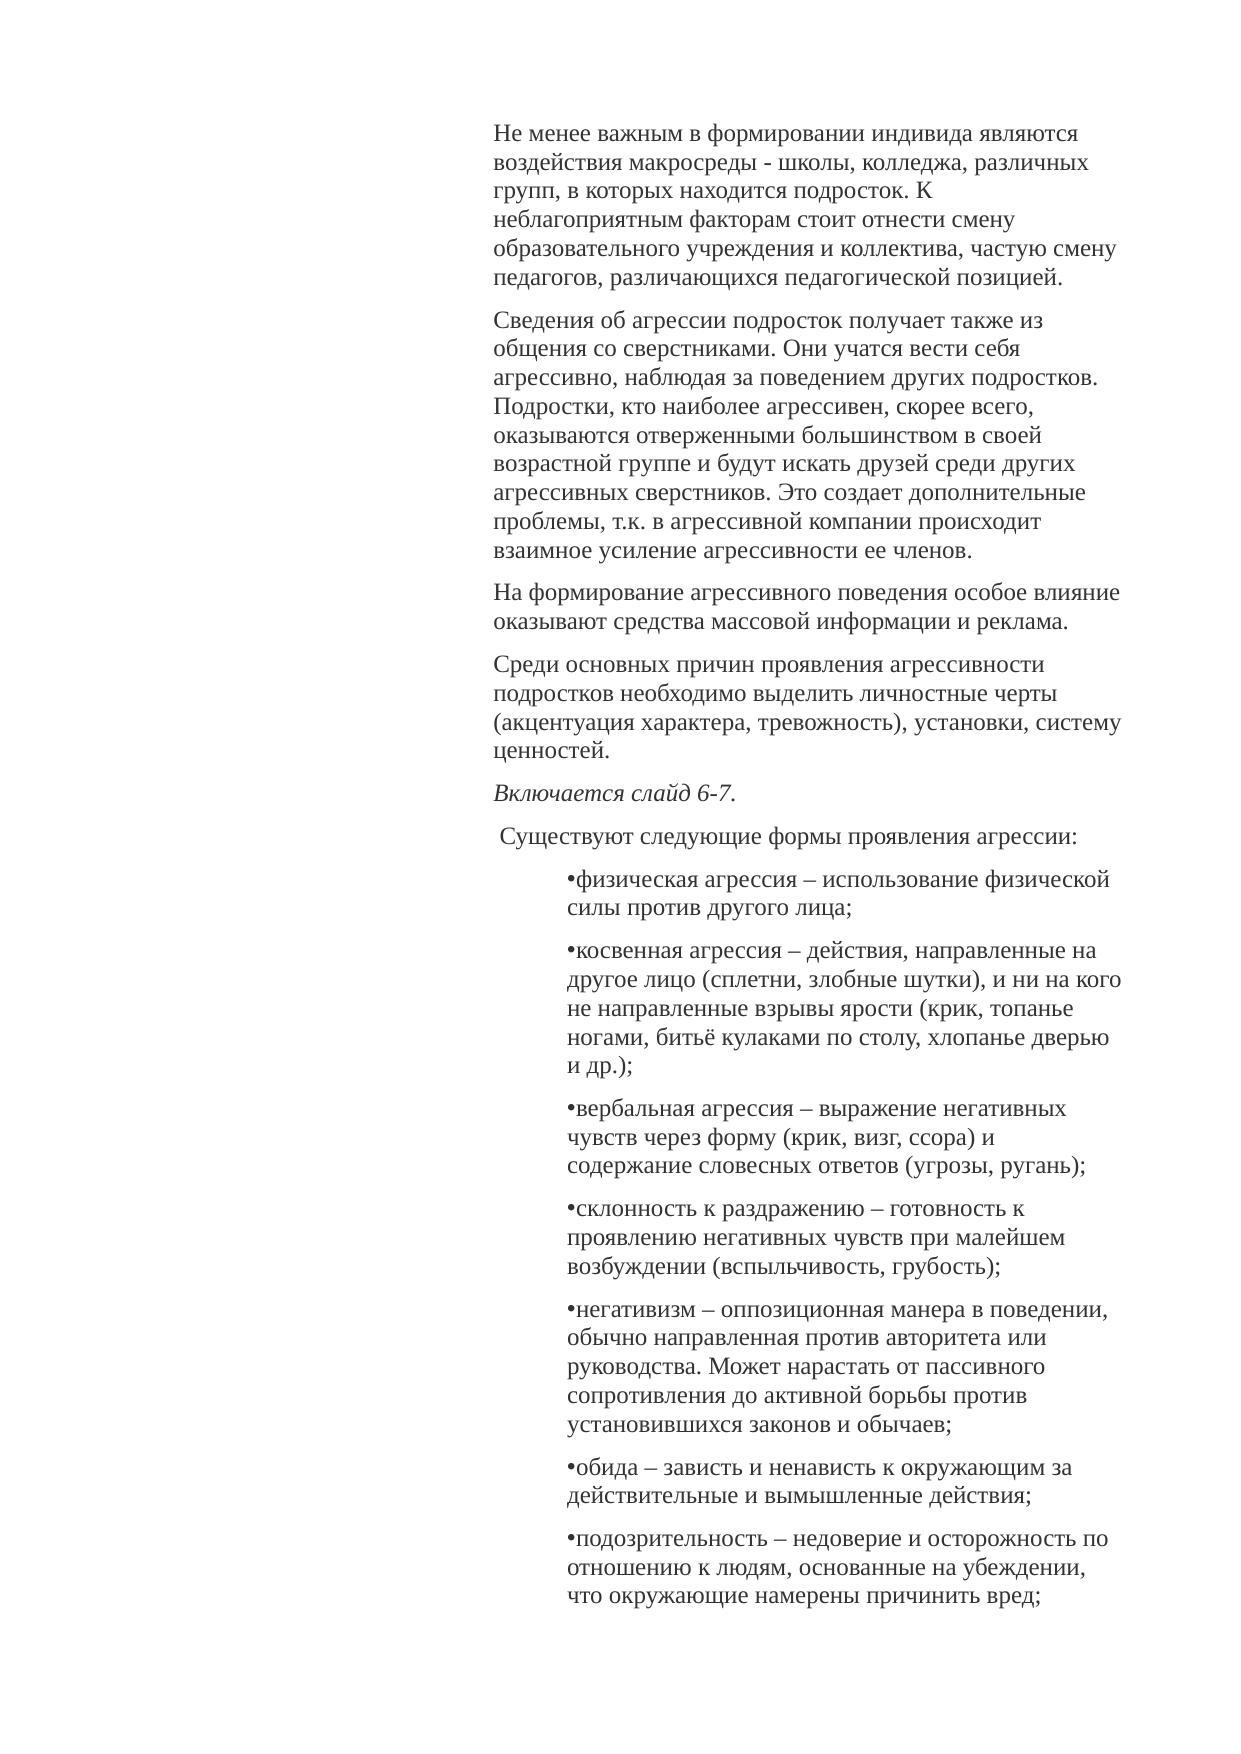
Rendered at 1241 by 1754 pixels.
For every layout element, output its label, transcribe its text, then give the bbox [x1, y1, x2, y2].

list обида – зависть и ненависть к окружающим за действительные и вымышленные действия; [118, 1452, 1122, 1509]
list склонность к раздражению – готовность к проявлению негативных чувств при малейшем возбуждении (вспыльчивость, грубость); [118, 1193, 1122, 1280]
list негативизм – оппозиционная манера в поведении, обычно направленная против авторитета или руководства. Может нарастать от пассивного сопротивления до активной борьбы против установившихся законов и обычаев; [118, 1294, 1122, 1437]
list подозрительность – недоверие и осторожность по отношению к людям, основанные на убеждении, что окружающие намерены причинить вред; [118, 1523, 1122, 1609]
list Не менее важным в формировании индивида являются воздействия макросреды - школы, колледжа, различных групп, в которых находится подросток. К неблагоприятным факторам стоит отнести смену образовательного учреждения и коллектива, частую смену педагогов, различающихся педагогической позицией. [464, 118, 1122, 291]
list физическая агрессия – использование физической силы против другого лица; [118, 864, 1122, 921]
list Сведения об агрессии подросток получает также из общения со сверстниками. Они учатся вести себя агрессивно, наблюдая за поведением других подростков. Подростки, кто наиболее агрессивен, скорее всего, оказываются отверженными большинством в своей возрастной группе и будут искать друзей среди других агрессивных сверстников. Это создает дополнительные проблемы, т.к. в агрессивной компании происходит взаимное усиление агрессивности ее членов. [464, 305, 1122, 563]
list На формирование агрессивного поведения особое влияние оказывают средства массовой информации и реклама. [464, 577, 1122, 635]
list Среди основных причин проявления агрессивности подростков необходимо выделить личностные черты (акцентуация характера, тревожность), установки, систему ценностей. [464, 649, 1122, 764]
list косвенная агрессия – действия, направленные на другое лицо (сплетни, злобные шутки), и ни на кого не направленные взрывы ярости (крик, топанье ногами, битьё кулаками по столу, хлопанье дверью и др.); [118, 935, 1122, 1079]
list Существуют следующие формы проявления агрессии: [464, 821, 1122, 850]
list вербальная агрессия – выражение негативных чувств через форму (крик, визг, ссора) и содержание словесных ответов (угрозы, ругань); [118, 1093, 1122, 1179]
list Включается слайд 6-7. [464, 778, 1122, 807]
